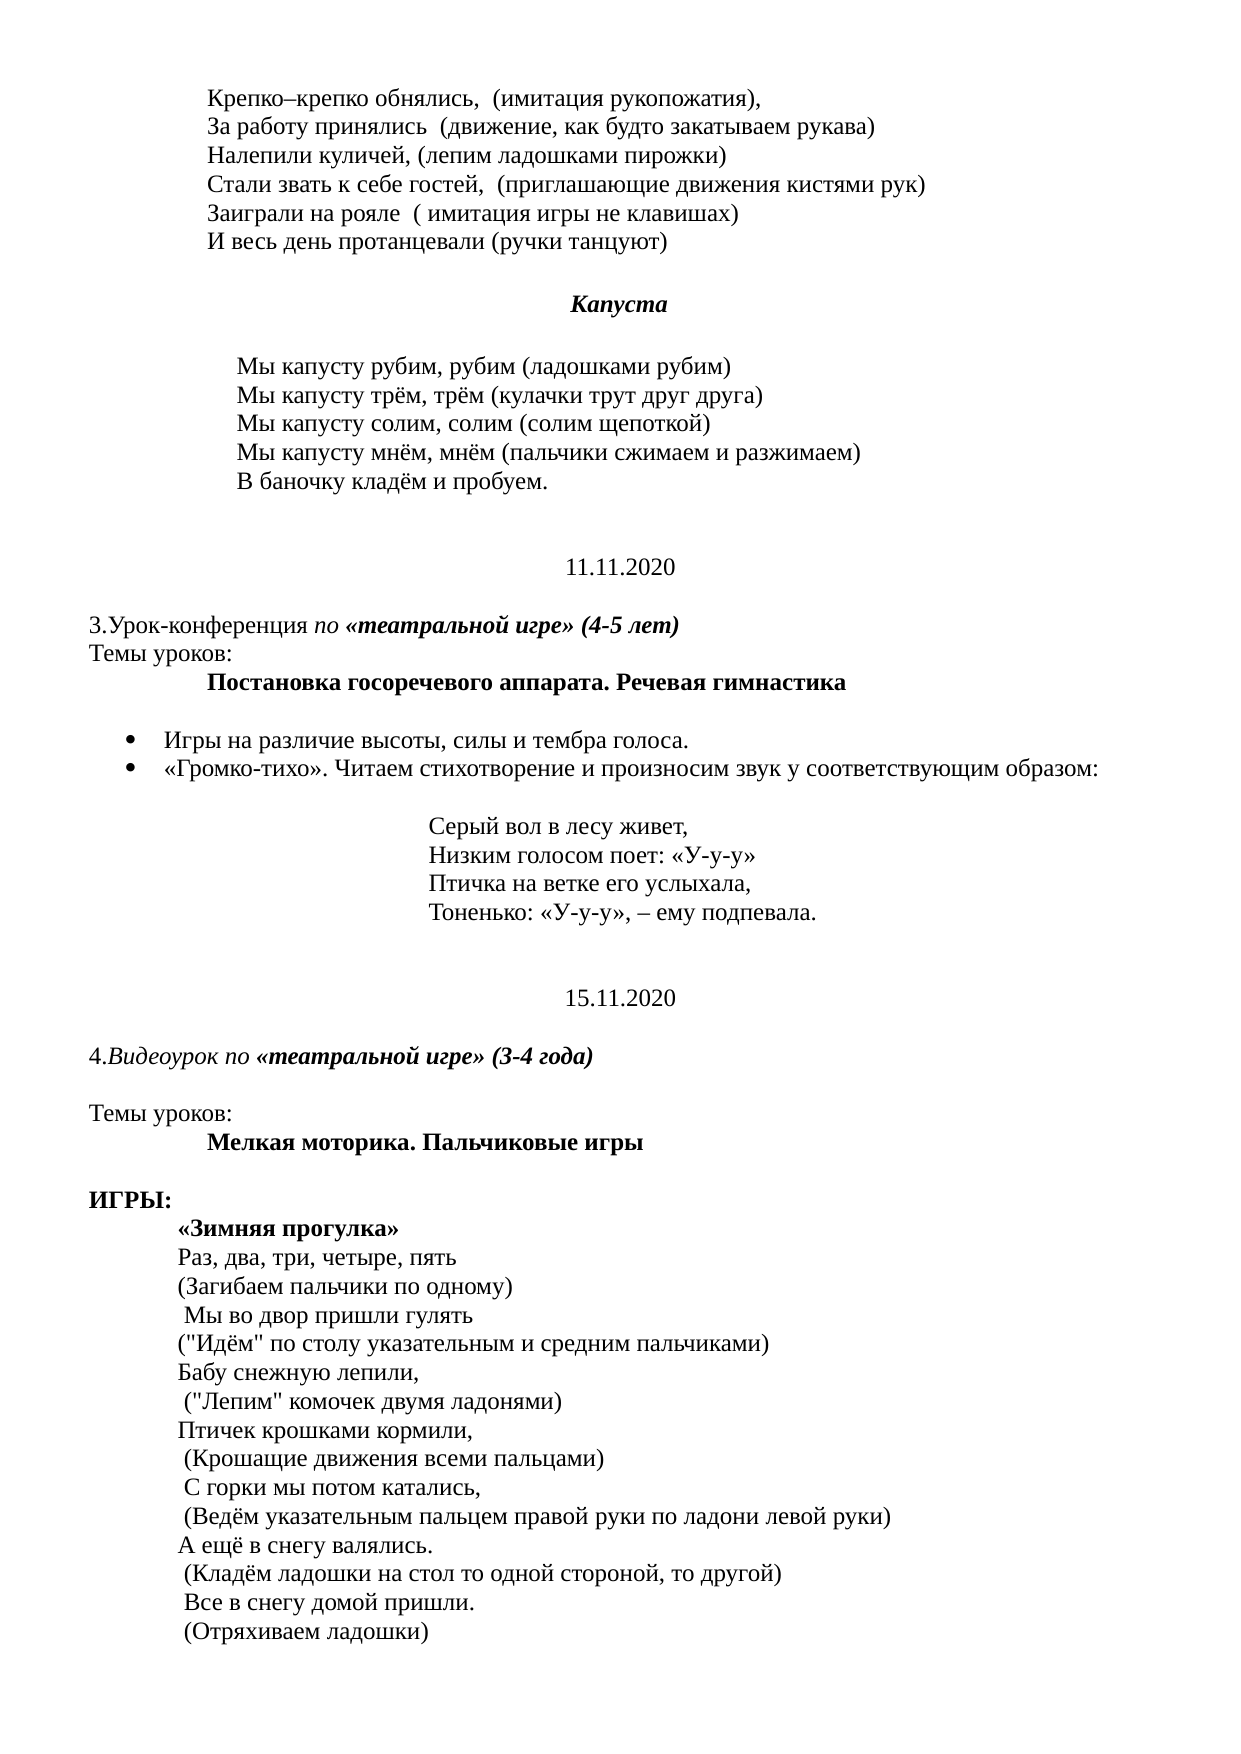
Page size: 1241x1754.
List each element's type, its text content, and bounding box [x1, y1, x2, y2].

list Видеоурок по «театральной игре» (3-4 года) [89, 1041, 1152, 1070]
text ИГРЫ: [89, 1185, 1152, 1213]
text Серый вол в лесу живет, [428, 811, 1152, 840]
text Раз, два, три, четыре, пять [177, 1242, 1152, 1271]
text (Ведём указательным пальцем правой руки по ладони левой руки) [177, 1501, 1152, 1530]
text Все в снегу домой пришли. [177, 1587, 1152, 1616]
text Птичка на ветке его услыхала, [428, 868, 1152, 897]
text «Зимняя прогулка» [177, 1213, 1152, 1242]
text ("Идём" по столу указательным и средним пальчиками) [177, 1328, 1152, 1357]
text Тоненько: «У-у-у», – ему подпевала. [428, 897, 1152, 926]
text Темы уроков: [89, 638, 1152, 667]
text Капуста [89, 289, 1152, 317]
text (Загибаем пальчики по одному) [177, 1271, 1152, 1300]
text 11.11.2020 [89, 552, 1152, 581]
list Урок-конференция по «театральной игре» (4-5 лет) [89, 610, 1152, 638]
text Мы капусту рубим, рубим (ладошками рубим) Мы капусту трём, трём (кулачки трут друг друга) Мы капусту солим, солим (солим щепоткой) Мы капусту мнём, мнём (пальчики сжимаем и разжимаем) В баночку кладём и пробуем. [236, 317, 1152, 495]
text 15.11.2020 [89, 983, 1152, 1012]
list Игры на различие высоты, силы и тембра голоса. [126, 725, 1152, 753]
text (Отряхиваем ладошки) [177, 1616, 1152, 1645]
text Мы во двор пришли гулять [177, 1300, 1152, 1328]
text А ещё в снегу валялись. [177, 1530, 1152, 1558]
list «Громко-тихо». Читаем стихотворение и произносим звук у соответствующим образом: [126, 753, 1152, 782]
text С горки мы потом катались, [177, 1472, 1152, 1501]
text Темы уроков: [89, 1098, 1152, 1127]
text (Крошащие движения всеми пальцами) [177, 1443, 1152, 1472]
text Крепко–крепко обнялись, (имитация рукопожатия), За работу принялись (движение, как будто закатываем рукава) Налепили куличей, (лепим ладошками пирожки) Стали звать к себе гостей, (приглашающие движения кистями рук) Заиграли на рояле ( имитация игры не клавишах) И весь день протанцевали (ручки танцуют) [207, 83, 1152, 255]
text Мелкая моторика. Пальчиковые игры [207, 1127, 1152, 1156]
text (Кладём ладошки на стол то одной стороной, то другой) [177, 1558, 1152, 1587]
text Птичек крошками кормили, [177, 1415, 1152, 1443]
text Постановка госоречевого аппарата. Речевая гимнастика [207, 667, 1152, 696]
text Низким голосом поет: «У-у-у» [428, 840, 1152, 868]
text Бабу снежную лепили, [177, 1357, 1152, 1386]
text ("Лепим" комочек двумя ладонями) [177, 1386, 1152, 1415]
